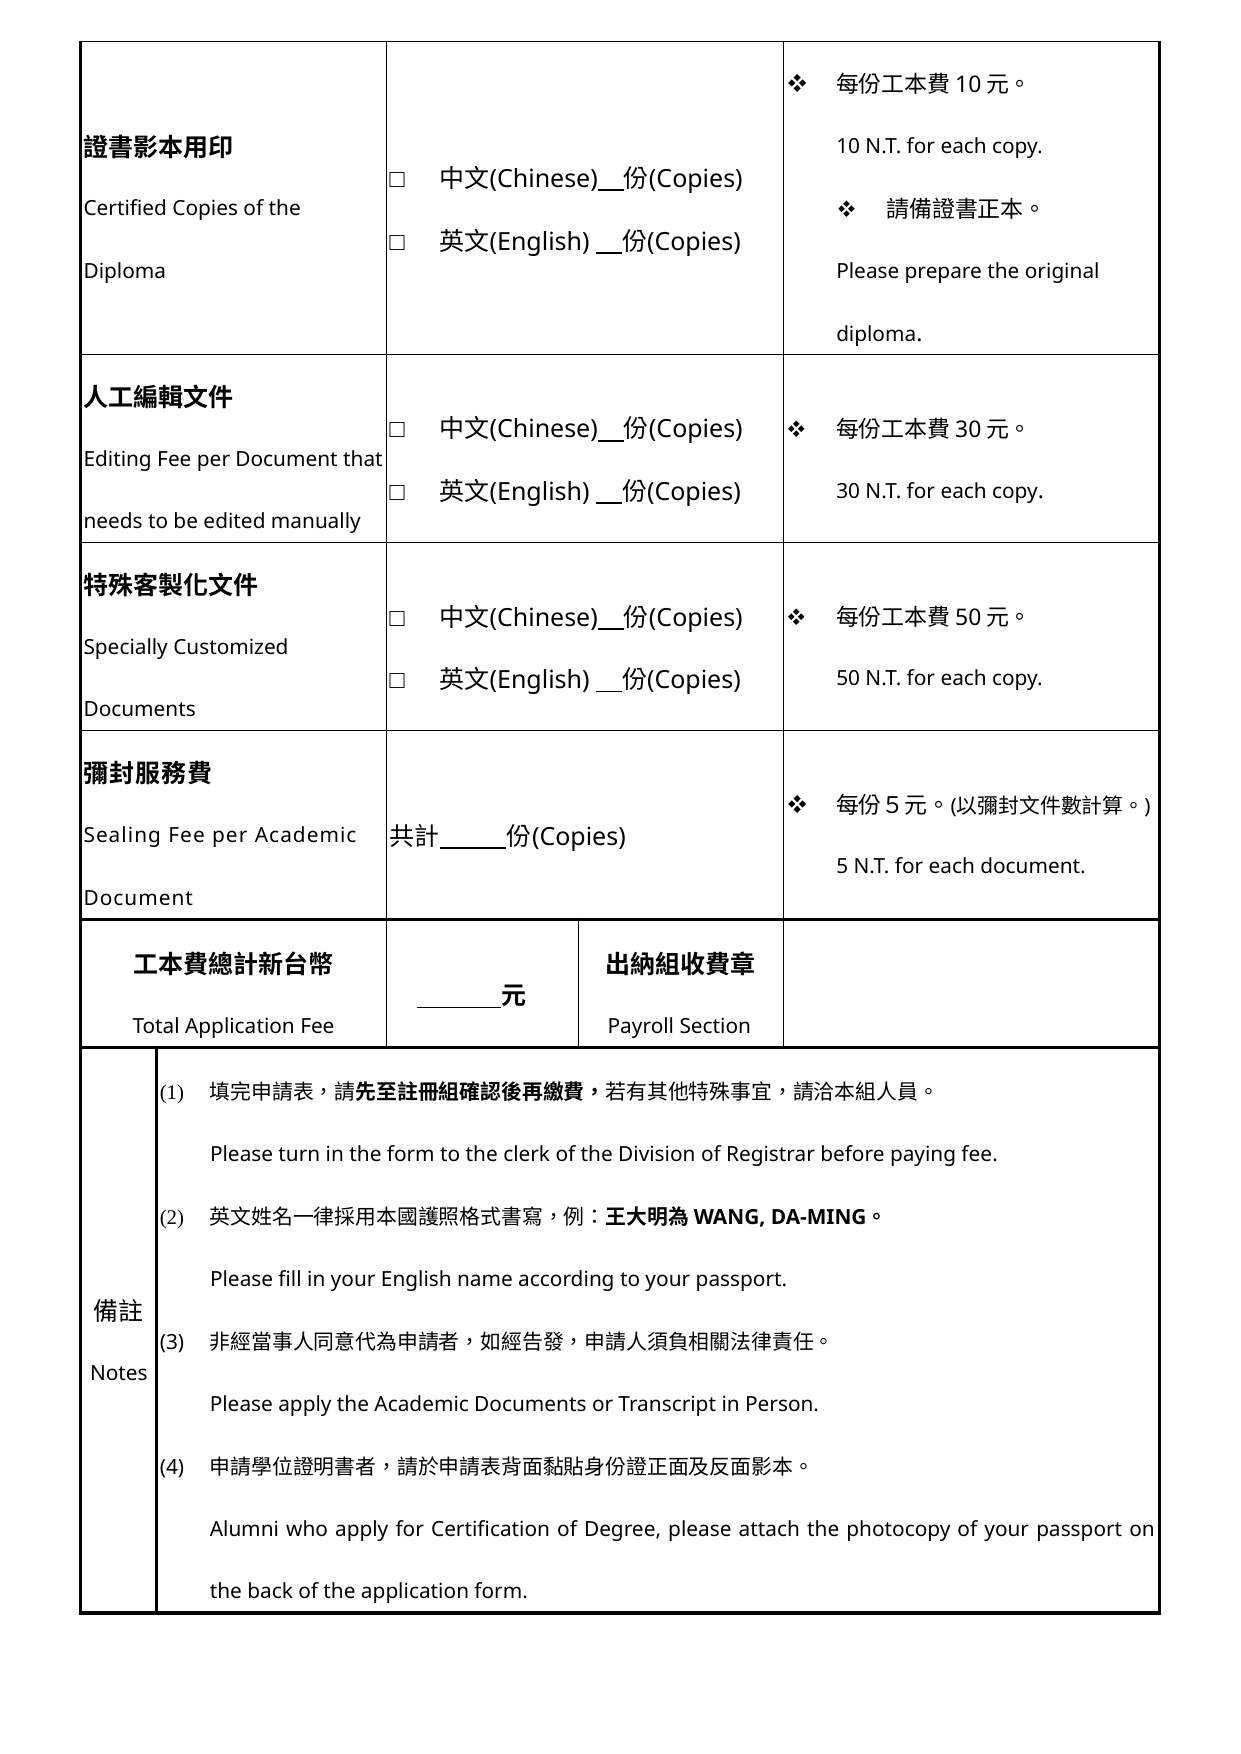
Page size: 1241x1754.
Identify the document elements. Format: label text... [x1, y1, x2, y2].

table_cell 出納組收費章 Payroll Section [579, 921, 783, 1046]
table_cell [784, 921, 1158, 1046]
table_cell 中文(Chinese) 份(Copies) 英文(English) 份(Copies) [387, 543, 783, 730]
table_cell 元 [387, 921, 578, 1046]
table_cell 人工編輯文件 Editing Fee per Document that needs to be edited manually [82, 355, 386, 542]
table_cell 共計 份(Copies) [387, 731, 783, 918]
table_cell 每份工本費10元。 10 N.T. for each copy. 請備證書正本。 Please prepare the original diploma. [784, 42, 1158, 354]
table_cell 彌封服務費 Sealing Fee per Academic Document [82, 731, 386, 918]
table_cell 備註 Notes [82, 1049, 155, 1611]
table_cell 每份５元。(以彌封文件數計算。) 5 N.T. for each document. [784, 731, 1158, 918]
table_cell 工本費總計新台幣 Total Application Fee [82, 921, 386, 1046]
table_cell 每份工本費50元。 50 N.T. for each copy. [784, 543, 1158, 730]
table_cell 特殊客製化文件 Specially Customized Documents [82, 543, 386, 730]
table_cell 每份工本費30元。 30 N.T. for each copy. [784, 355, 1158, 542]
table_cell 中文(Chinese) 份(Copies) 英文(English) 份(Copies) [387, 355, 783, 542]
table_cell 中文(Chinese) 份(Copies) 英文(English) 份(Copies) [387, 42, 783, 354]
table_cell 證書影本用印 Certified Copies of the Diploma [82, 42, 386, 354]
table_cell 填完申請表，請先至註冊組確認後再繳費，若有其他特殊事宜，請洽本組人員。 Please turn in the form to the clerk of the Division of Registrar before paying fee. 英文姓名一律採用本國護照格式書寫，例：王大明為 WANG, DA-MING。 Please fill in your English name according to your passport. 非經當事人同意代為申請者，如經告發，申請人須負相關法律責任。 Please apply the Academic Documents or Transcript in Person. 申請學位證明書者，請於申請表背面黏貼身份證正面及反面影本。 Alumni who apply for Certification of Degree, please attach the photocopy of your passport on the back of the application form. [158, 1049, 1158, 1611]
